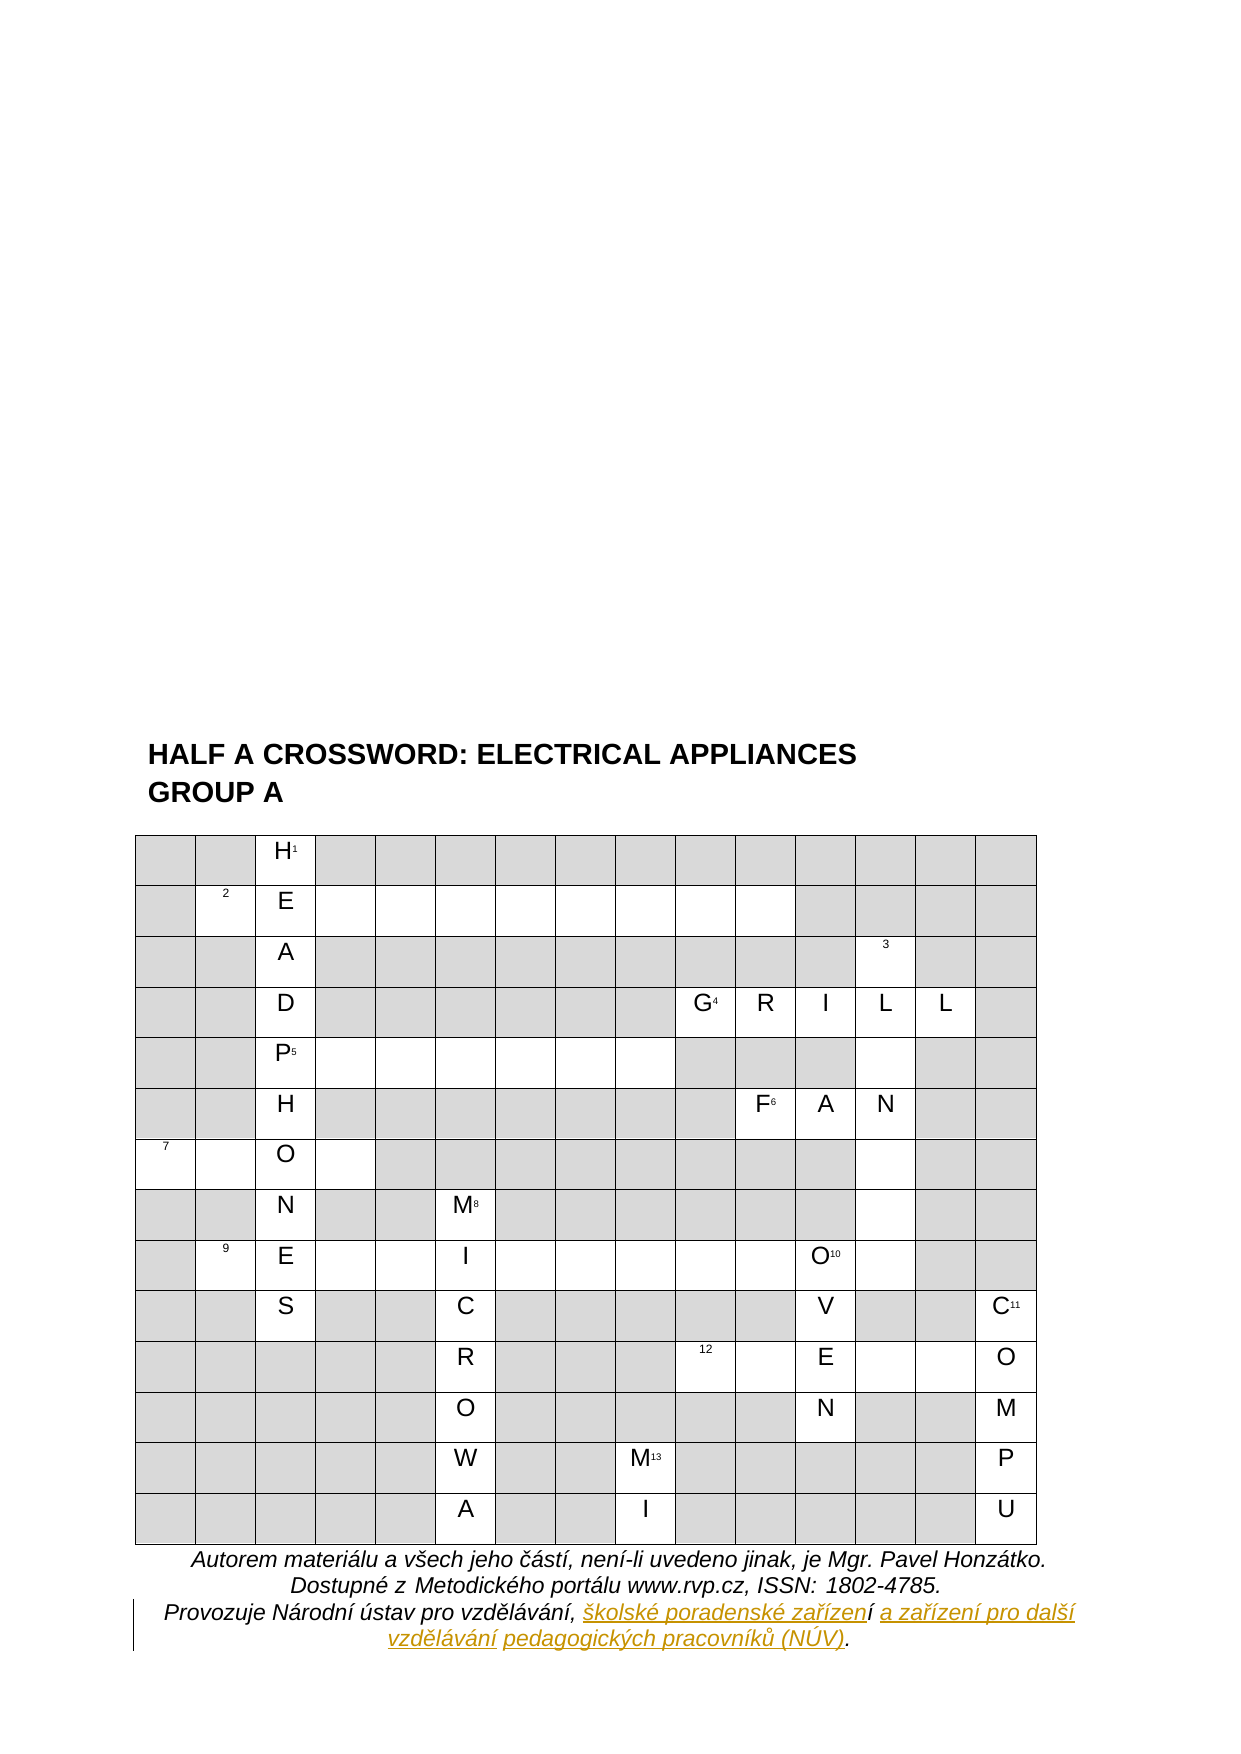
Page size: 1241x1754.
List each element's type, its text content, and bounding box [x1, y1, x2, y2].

table_cell [856, 1038, 915, 1088]
table_cell W [436, 1443, 495, 1493]
table_cell M13 [616, 1443, 675, 1493]
table_cell [496, 1190, 555, 1240]
table_cell [256, 1342, 315, 1392]
table_cell N [256, 1190, 315, 1240]
table_cell O10 [796, 1241, 855, 1290]
table_cell [136, 1494, 195, 1543]
table_cell H [256, 1089, 315, 1138]
table_cell [916, 1291, 975, 1341]
table_cell [856, 1241, 915, 1290]
table_cell R [736, 988, 795, 1037]
table_cell [856, 1140, 915, 1189]
table_cell A [256, 937, 315, 987]
table_cell [316, 1443, 375, 1493]
table_cell [496, 1241, 555, 1290]
table_cell [676, 1140, 735, 1189]
table_cell D [256, 988, 315, 1037]
table_cell [196, 1443, 255, 1493]
table_cell [556, 1291, 615, 1341]
table_cell [736, 1342, 795, 1392]
table_header [676, 836, 735, 885]
table_cell [256, 1443, 315, 1493]
table_cell [496, 988, 555, 1037]
table_cell [316, 988, 375, 1037]
table_header [556, 836, 615, 885]
table_cell [316, 1241, 375, 1290]
table_cell P5 [256, 1038, 315, 1088]
table_cell O [256, 1140, 315, 1189]
table_cell [916, 1140, 975, 1189]
table_header [436, 836, 495, 885]
table_cell O [976, 1342, 1036, 1392]
table_cell [676, 886, 735, 936]
table_cell [796, 1494, 855, 1543]
table_cell [916, 937, 975, 987]
table_cell G4 [676, 988, 735, 1037]
table_cell [736, 1241, 795, 1290]
table_cell [316, 886, 375, 936]
text HALF A CROSSWORD: ELECTRICAL APPLIANCES GROUP A [148, 737, 1093, 809]
table_cell [856, 1342, 915, 1392]
table_cell [556, 1342, 615, 1392]
table_cell [676, 1393, 735, 1442]
table_cell O [436, 1393, 495, 1442]
table_cell [676, 1241, 735, 1290]
table_cell [736, 1494, 795, 1543]
table_cell [196, 1038, 255, 1088]
table_cell [316, 1393, 375, 1442]
table_cell [436, 937, 495, 987]
table_cell [916, 1342, 975, 1392]
table_header [196, 836, 255, 885]
table_cell [736, 886, 795, 936]
table_cell [736, 1393, 795, 1442]
table_cell [616, 1291, 675, 1341]
table_cell [376, 1089, 435, 1138]
table_cell [856, 886, 915, 936]
table_cell [736, 1140, 795, 1189]
table_cell [796, 937, 855, 987]
table_cell [676, 1038, 735, 1088]
table_cell [136, 1241, 195, 1290]
table_cell I [436, 1241, 495, 1290]
table_cell 7 [136, 1140, 195, 1189]
table_cell [496, 1140, 555, 1189]
table_cell [916, 1241, 975, 1290]
table_cell L [916, 988, 975, 1037]
table_cell V [796, 1291, 855, 1341]
table_header [976, 836, 1036, 885]
table_cell [736, 1190, 795, 1240]
table_cell [136, 937, 195, 987]
table_cell [436, 1140, 495, 1189]
table_cell [916, 1089, 975, 1138]
table_cell [736, 1038, 795, 1088]
table_cell [436, 1038, 495, 1088]
table_header [136, 836, 195, 885]
table_cell A [796, 1089, 855, 1138]
table_cell [376, 937, 435, 987]
table_header [316, 836, 375, 885]
table_header [856, 836, 915, 885]
table_cell [196, 1393, 255, 1442]
table_cell [196, 937, 255, 987]
table_cell [556, 1038, 615, 1088]
table_cell [796, 1038, 855, 1088]
table_cell [916, 1494, 975, 1543]
table_cell [796, 1443, 855, 1493]
table_cell [376, 1140, 435, 1189]
table_cell [916, 1190, 975, 1240]
table_cell F6 [736, 1089, 795, 1138]
table_cell [736, 937, 795, 987]
table_cell [736, 1291, 795, 1341]
table_cell [376, 1291, 435, 1341]
table_cell [496, 1089, 555, 1138]
table_cell [496, 937, 555, 987]
table_cell [556, 988, 615, 1037]
table_cell [316, 1494, 375, 1543]
table_cell 9 [196, 1241, 255, 1290]
table_cell [676, 1089, 735, 1138]
table_cell [856, 1190, 915, 1240]
table_cell [856, 1494, 915, 1543]
table_cell [556, 886, 615, 936]
table_cell 12 [676, 1342, 735, 1392]
table_cell L [856, 988, 915, 1037]
table_cell M [976, 1393, 1036, 1442]
table_cell [916, 886, 975, 936]
table_cell E [256, 1241, 315, 1290]
table_cell [376, 1038, 435, 1088]
table_cell [796, 886, 855, 936]
table_cell [916, 1393, 975, 1442]
table_cell [916, 1443, 975, 1493]
table_cell [616, 886, 675, 936]
table_cell [316, 937, 375, 987]
table_cell [616, 1140, 675, 1189]
table_cell [196, 1291, 255, 1341]
table_cell [316, 1089, 375, 1138]
table_cell [436, 886, 495, 936]
table_cell [256, 1393, 315, 1442]
table_cell [196, 1089, 255, 1138]
table_cell [676, 1190, 735, 1240]
table_cell [616, 1190, 675, 1240]
table_cell [196, 1494, 255, 1543]
table_cell [136, 1443, 195, 1493]
table_cell [316, 1291, 375, 1341]
table_cell [376, 1393, 435, 1442]
table_cell R [436, 1342, 495, 1392]
table_cell [616, 988, 675, 1037]
table_header [796, 836, 855, 885]
table_cell [976, 886, 1036, 936]
table_cell [976, 937, 1036, 987]
table_cell [676, 1443, 735, 1493]
table_cell [136, 1089, 195, 1138]
table_cell [316, 1038, 375, 1088]
table_cell [796, 1140, 855, 1189]
table_cell [976, 1190, 1036, 1240]
table_cell [136, 1190, 195, 1240]
table_cell [676, 937, 735, 987]
table_cell [376, 988, 435, 1037]
table_cell [556, 1140, 615, 1189]
table_cell A [436, 1494, 495, 1543]
table_cell [496, 1494, 555, 1543]
table_cell [796, 1190, 855, 1240]
table_cell [976, 1241, 1036, 1290]
table_header [916, 836, 975, 885]
table_cell [376, 1241, 435, 1290]
table_cell P [976, 1443, 1036, 1493]
table_cell [496, 886, 555, 936]
table_cell [976, 1089, 1036, 1138]
table_cell U [976, 1494, 1036, 1543]
table_cell [376, 886, 435, 936]
table_cell [856, 1443, 915, 1493]
table_cell [556, 937, 615, 987]
table_cell [556, 1393, 615, 1442]
table_cell [196, 1140, 255, 1189]
table_cell [496, 1443, 555, 1493]
table_cell [676, 1494, 735, 1543]
table_cell [976, 1038, 1036, 1088]
table_cell [316, 1190, 375, 1240]
table_cell [256, 1494, 315, 1543]
table_cell [196, 1342, 255, 1392]
table_cell [916, 1038, 975, 1088]
table_cell [856, 1393, 915, 1442]
table_cell 2 [196, 886, 255, 936]
table_cell [616, 1038, 675, 1088]
table_cell M8 [436, 1190, 495, 1240]
table_cell [436, 1089, 495, 1138]
table_cell [136, 1291, 195, 1341]
table_header [376, 836, 435, 885]
table_cell [496, 1393, 555, 1442]
table_cell [136, 1038, 195, 1088]
table_cell [316, 1140, 375, 1189]
table_cell [556, 1190, 615, 1240]
table_cell [496, 1038, 555, 1088]
table_cell S [256, 1291, 315, 1341]
table_cell [556, 1443, 615, 1493]
table_cell I [616, 1494, 675, 1543]
table_cell 3 [856, 937, 915, 987]
table_header [616, 836, 675, 885]
table_cell [136, 988, 195, 1037]
table_cell [136, 1393, 195, 1442]
table_cell N [856, 1089, 915, 1138]
table_header [496, 836, 555, 885]
table_cell E [256, 886, 315, 936]
table_cell [556, 1494, 615, 1543]
table_cell [496, 1291, 555, 1341]
table_cell [736, 1443, 795, 1493]
table_header H1 [256, 836, 315, 885]
table_cell [436, 988, 495, 1037]
table_cell E [796, 1342, 855, 1392]
table_cell [136, 886, 195, 936]
table_cell [316, 1342, 375, 1392]
table_cell [616, 1241, 675, 1290]
table_cell [376, 1342, 435, 1392]
table_cell [196, 988, 255, 1037]
table_cell [616, 1342, 675, 1392]
table_cell I [796, 988, 855, 1037]
table_cell [616, 937, 675, 987]
table_cell C [436, 1291, 495, 1341]
table_cell [976, 1140, 1036, 1189]
table_cell [556, 1089, 615, 1138]
table_cell [376, 1443, 435, 1493]
table_cell [376, 1494, 435, 1543]
table_cell [616, 1393, 675, 1442]
table_cell [976, 988, 1036, 1037]
table_cell [496, 1342, 555, 1392]
table_cell C11 [976, 1291, 1036, 1341]
table_cell [616, 1089, 675, 1138]
table_header [736, 836, 795, 885]
table_cell N [796, 1393, 855, 1442]
table_cell [856, 1291, 915, 1341]
table_cell [136, 1342, 195, 1392]
table_cell [676, 1291, 735, 1341]
table_cell [556, 1241, 615, 1290]
table_cell [196, 1190, 255, 1240]
table_cell [376, 1190, 435, 1240]
